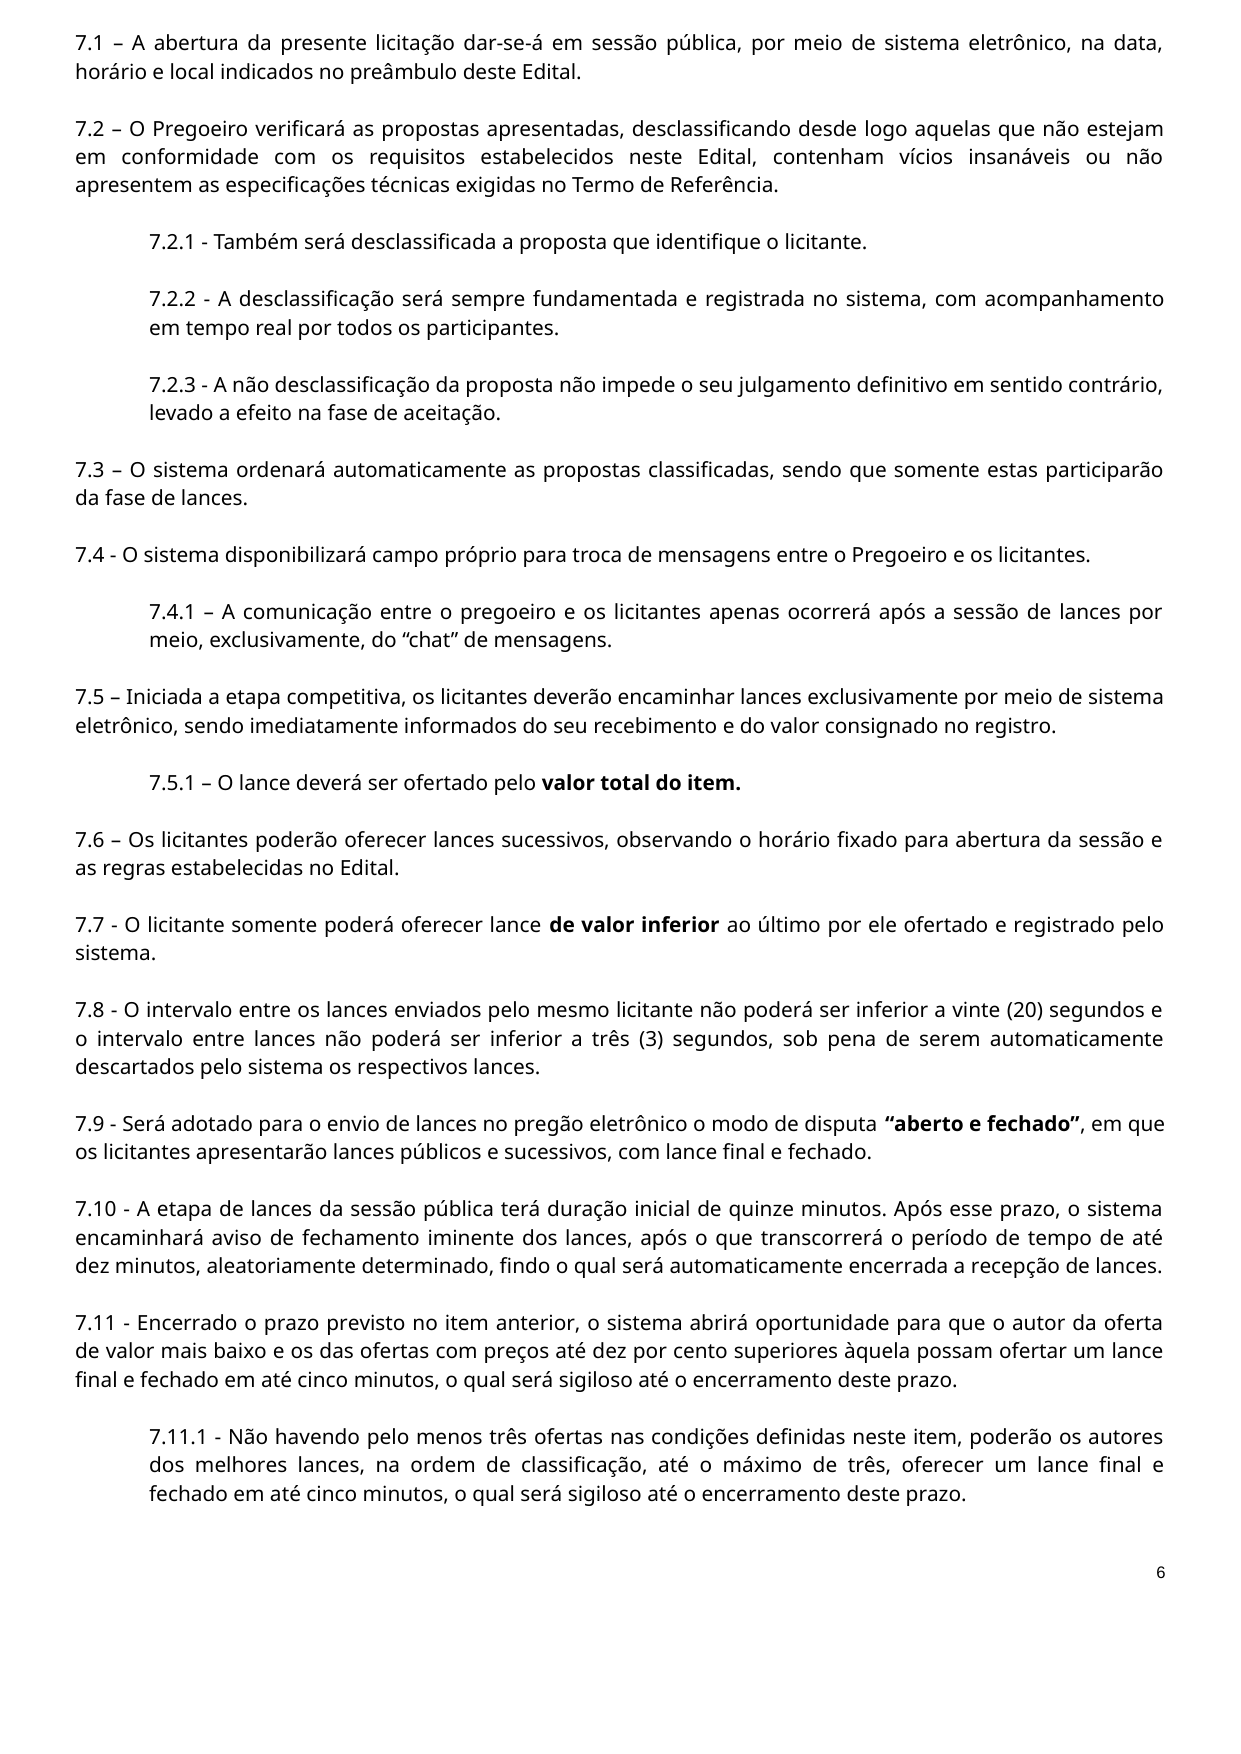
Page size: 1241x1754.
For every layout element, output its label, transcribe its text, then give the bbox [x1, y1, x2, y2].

text 7.2.1 - Também será desclassificada a proposta que identifique o licitante. [149, 227, 1165, 256]
text 7.2.3 - A não desclassificação da proposta não impede o seu julgamento definitivo em sentido contrário, levado a efeito na fase de aceitação. [149, 370, 1165, 427]
text 7.1 – A abertura da presente licitação dar-se-á em sessão pública, por meio de sistema eletrônico, na data, horário e local indicados no preâmbulo deste Edital. [75, 28, 1165, 85]
text 7.2 – O Pregoeiro verificará as propostas apresentadas, desclassificando desde logo aquelas que não estejam em conformidade com os requisitos estabelecidos neste Edital, contenham vícios insanáveis ou não apresentem as especificações técnicas exigidas no Termo de Referência. [75, 114, 1165, 199]
text 7.2.2 - A desclassificação será sempre fundamentada e registrada no sistema, com acompanhamento em tempo real por todos os participantes. [149, 284, 1165, 341]
text 7.4 - O sistema disponibilizará campo próprio para troca de mensagens entre o Pregoeiro e os licitantes. [75, 540, 1165, 569]
text 7.4.1 – A comunicação entre o pregoeiro e os licitantes apenas ocorrerá após a sessão de lances por meio, exclusivamente, do “chat” de mensagens. [149, 597, 1165, 654]
list 7.7 - O licitante somente poderá oferecer lance de valor inferior ao último por ele ofertado e registrado pelo sistema. [75, 910, 1165, 967]
text 7.3 – O sistema ordenará automaticamente as propostas classificadas, sendo que somente estas participarão da fase de lances. [75, 455, 1165, 512]
text 7.5 – Iniciada a etapa competitiva, os licitantes deverão encaminhar lances exclusivamente por meio de sistema eletrônico, sendo imediatamente informados do seu recebimento e do valor consignado no registro. [75, 682, 1165, 739]
list 7.11.1 - Não havendo pelo menos três ofertas nas condições definidas neste item, poderão os autores dos melhores lances, na ordem de classificação, até o máximo de três, oferecer um lance final e fechado em até cinco minutos, o qual será sigiloso até o encerramento deste prazo. [149, 1422, 1165, 1507]
list 7.8 - O intervalo entre os lances enviados pelo mesmo licitante não poderá ser inferior a vinte (20) segundos e o intervalo entre lances não poderá ser inferior a três (3) segundos, sob pena de serem automaticamente descartados pelo sistema os respectivos lances. [75, 995, 1165, 1081]
list 7.6 – Os licitantes poderão oferecer lances sucessivos, observando o horário fixado para abertura da sessão e as regras estabelecidas no Edital. [75, 825, 1165, 882]
list 7.10 - A etapa de lances da sessão pública terá duração inicial de quinze minutos. Após esse prazo, o sistema encaminhará aviso de fechamento iminente dos lances, após o que transcorrerá o período de tempo de até dez minutos, aleatoriamente determinado, findo o qual será automaticamente encerrada a recepção de lances. [75, 1194, 1165, 1280]
list 7.9 - Será adotado para o envio de lances no pregão eletrônico o modo de disputa “aberto e fechado”, em que os licitantes apresentarão lances públicos e sucessivos, com lance final e fechado. [75, 1109, 1165, 1166]
list 7.11 - Encerrado o prazo previsto no item anterior, o sistema abrirá oportunidade para que o autor da oferta de valor mais baixo e os das ofertas com preços até dez por cento superiores àquela possam ofertar um lance final e fechado em até cinco minutos, o qual será sigiloso até o encerramento deste prazo. [75, 1308, 1165, 1393]
text 7.5.1 – O lance deverá ser ofertado pelo valor total do item. [149, 768, 1165, 796]
